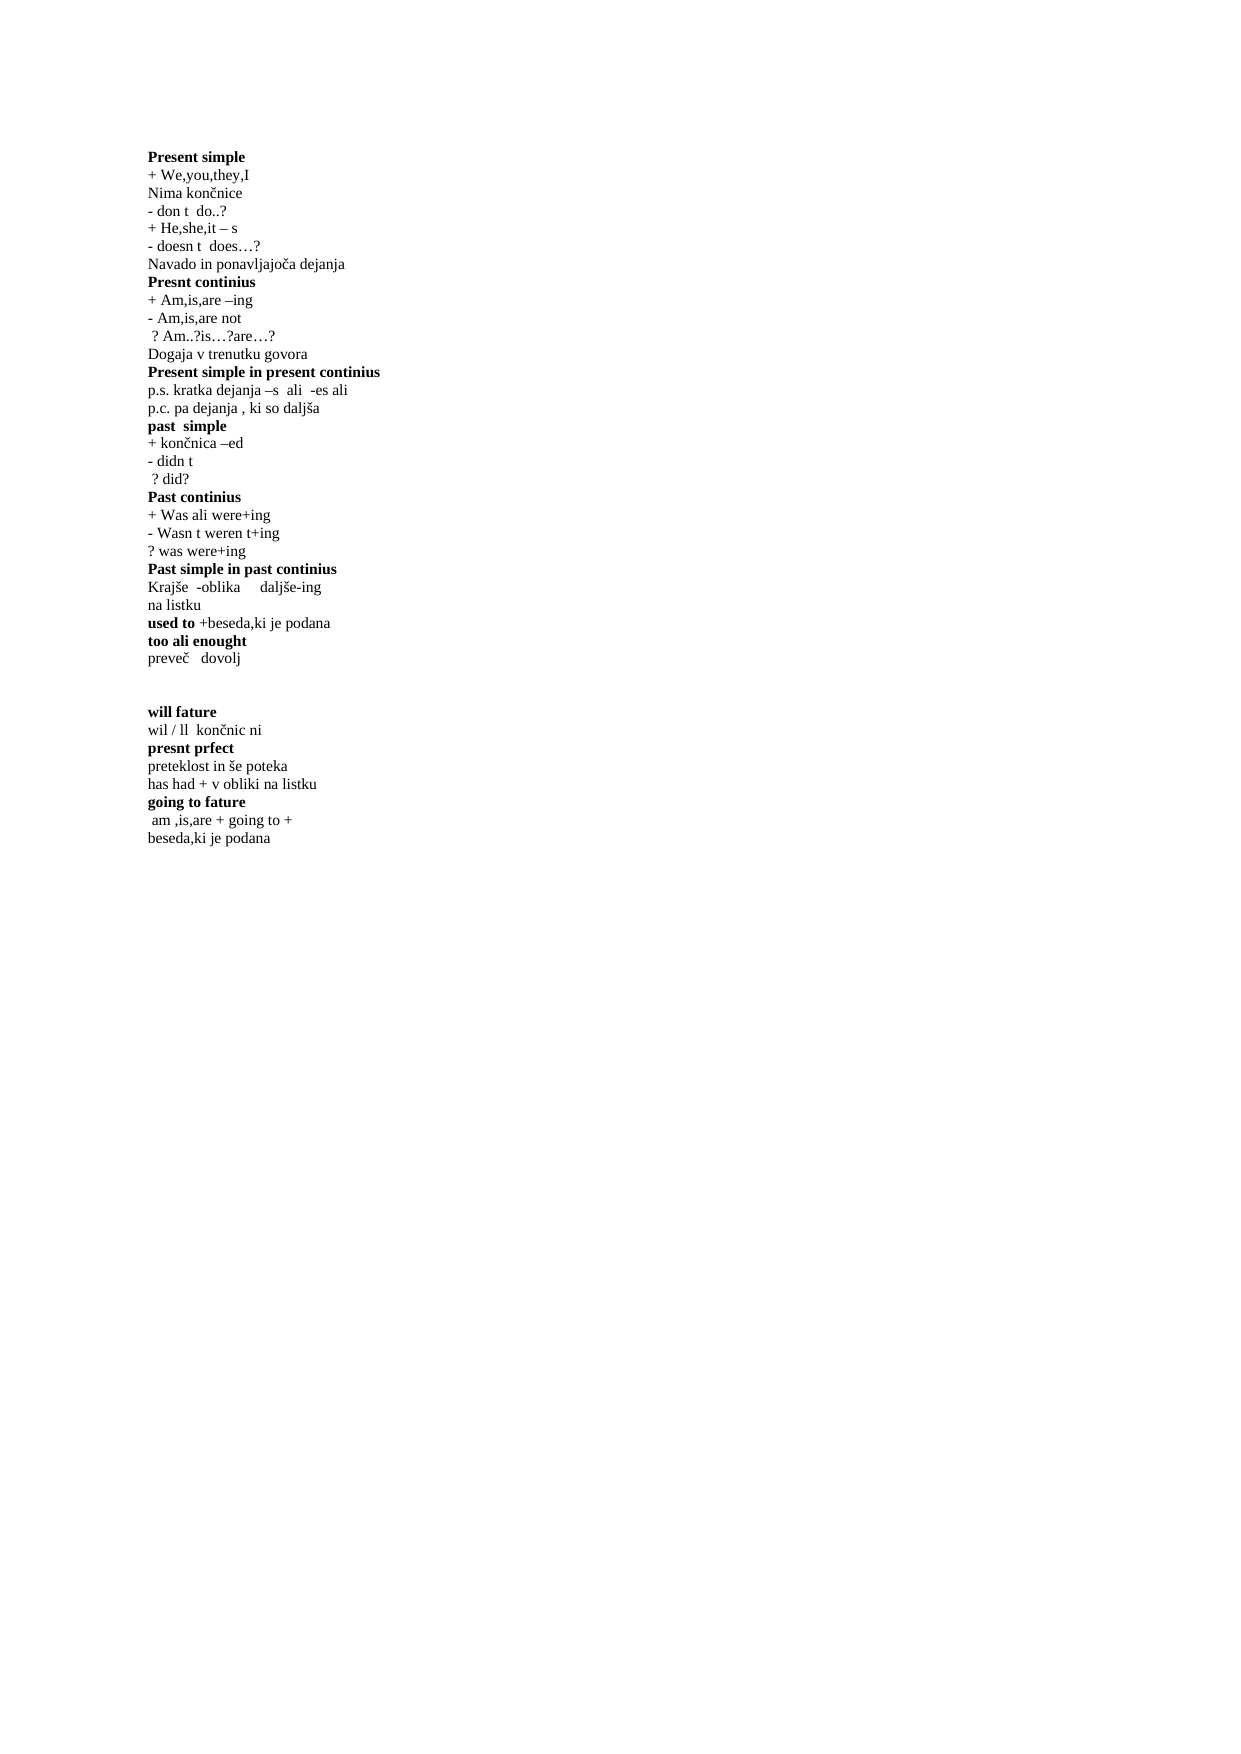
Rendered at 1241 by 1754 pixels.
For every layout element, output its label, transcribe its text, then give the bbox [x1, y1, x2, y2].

text wil / ll končnic ni [148, 721, 1093, 739]
text presnt prfect [148, 739, 1093, 757]
text + We,you,they,I [148, 166, 1093, 183]
text na listku [148, 596, 1093, 613]
text ? did? [148, 470, 1093, 488]
text beseda,ki je podana [148, 828, 1093, 846]
text - didn t [148, 452, 1093, 470]
text - Wasn t weren t+ing [148, 524, 1093, 542]
text p.s. kratka dejanja –s ali -es ali [148, 381, 1093, 398]
text + Am,is,are –ing [148, 291, 1093, 309]
text has had + v obliki na listku [148, 775, 1093, 793]
text am ,is,are + going to + [148, 811, 1093, 828]
text - don t do..? [148, 201, 1093, 219]
text will fature [148, 703, 1093, 721]
text preteklost in še poteka [148, 757, 1093, 775]
text + He,she,it – s [148, 219, 1093, 237]
text - Am,is,are not [148, 309, 1093, 327]
text Nima končnice [148, 183, 1093, 201]
text Presnt continius [148, 273, 1093, 291]
text Present simple in present continius [148, 363, 1093, 381]
text + Was ali were+ing [148, 506, 1093, 524]
text ? Am..?is…?are…? [148, 327, 1093, 345]
text p.c. pa dejanja , ki so daljša [148, 398, 1093, 416]
text Dogaja v trenutku govora [148, 345, 1093, 363]
text ? was were+ing [148, 542, 1093, 560]
text Present simple [148, 148, 1093, 166]
text preveč dovolj [148, 649, 1093, 667]
text used to +beseda,ki je podana [148, 613, 1093, 631]
text Krajše -oblika daljše-ing [148, 578, 1093, 596]
text Past continius [148, 488, 1093, 506]
text Past simple in past continius [148, 560, 1093, 578]
text + končnica –ed [148, 434, 1093, 452]
text - doesn t does…? [148, 237, 1093, 255]
text too ali enought [148, 631, 1093, 649]
text past simple [148, 416, 1093, 434]
text Navado in ponavljajoča dejanja [148, 255, 1093, 273]
text going to fature [148, 793, 1093, 811]
